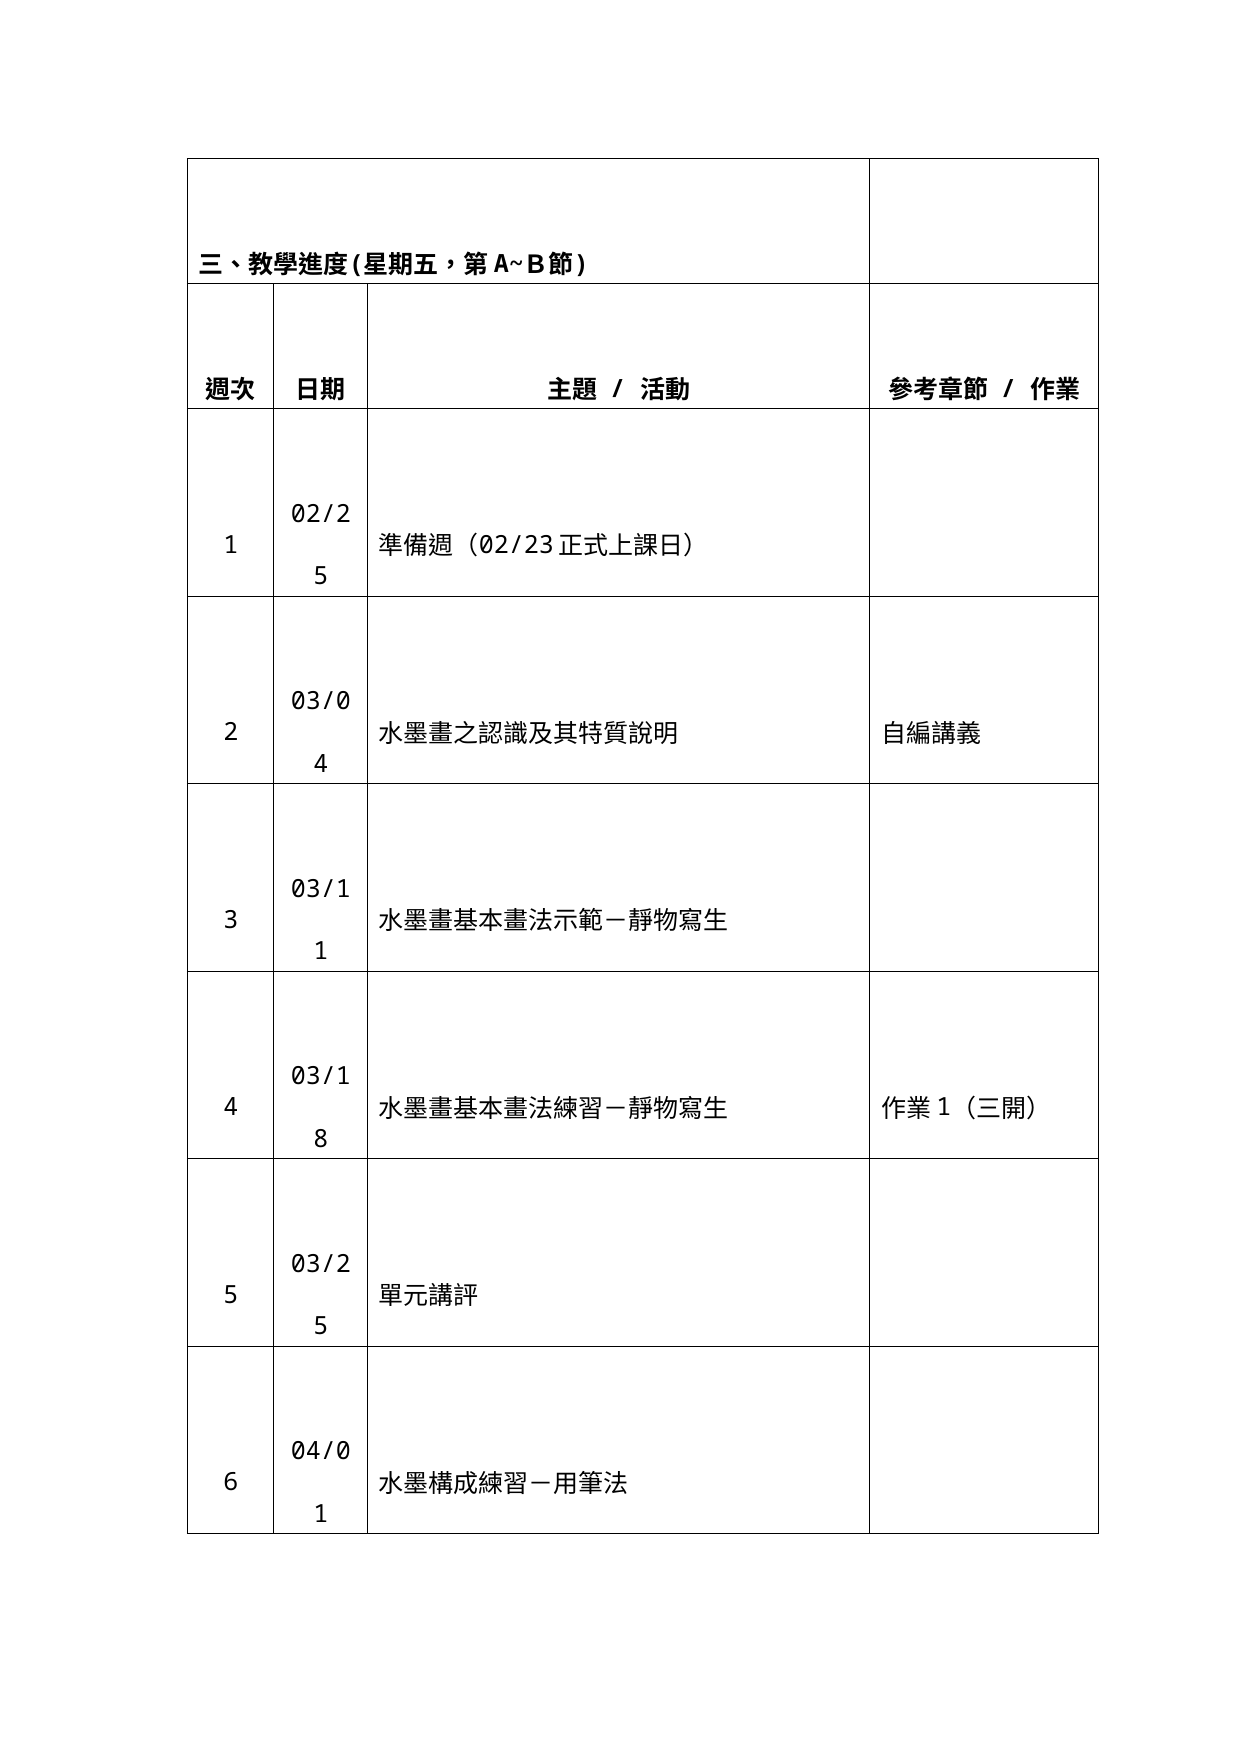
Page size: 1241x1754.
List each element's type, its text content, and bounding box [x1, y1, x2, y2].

table_cell 2 [188, 597, 273, 783]
table_cell 單元講評 [368, 1159, 869, 1346]
table_cell [870, 784, 1098, 971]
table_cell 03/25 [274, 1159, 367, 1346]
table_cell 4 [188, 972, 273, 1158]
table_cell 1 [188, 409, 273, 596]
table_cell [870, 1347, 1098, 1533]
table_cell 水墨構成練習－用筆法 [368, 1347, 869, 1533]
table_cell 作業1（三開） [870, 972, 1098, 1158]
table_cell 04/01 [274, 1347, 367, 1533]
table_cell 主題 / 活動 [368, 284, 869, 408]
table_cell 03/18 [274, 972, 367, 1158]
table_cell 準備週（02/23正式上課日） [368, 409, 869, 596]
table_cell 02/25 [274, 409, 367, 596]
table_cell 03/04 [274, 597, 367, 783]
table_cell 週次 [188, 284, 273, 408]
table_cell 5 [188, 1159, 273, 1346]
table_cell 三、教學進度(星期五，第A~Ｂ節) [188, 159, 869, 283]
table_cell 水墨畫之認識及其特質說明 [368, 597, 869, 783]
table_cell 6 [188, 1347, 273, 1533]
table_cell 水墨畫基本畫法示範－靜物寫生 [368, 784, 869, 971]
table_cell 03/11 [274, 784, 367, 971]
table_cell 自編講義 [870, 597, 1098, 783]
table_cell [870, 1159, 1098, 1346]
table_cell 參考章節 / 作業 [870, 284, 1098, 408]
table_cell 3 [188, 784, 273, 971]
table_cell 水墨畫基本畫法練習－靜物寫生 [368, 972, 869, 1158]
table_cell [870, 159, 1098, 283]
table_cell [870, 409, 1098, 596]
table_cell 日期 [274, 284, 367, 408]
